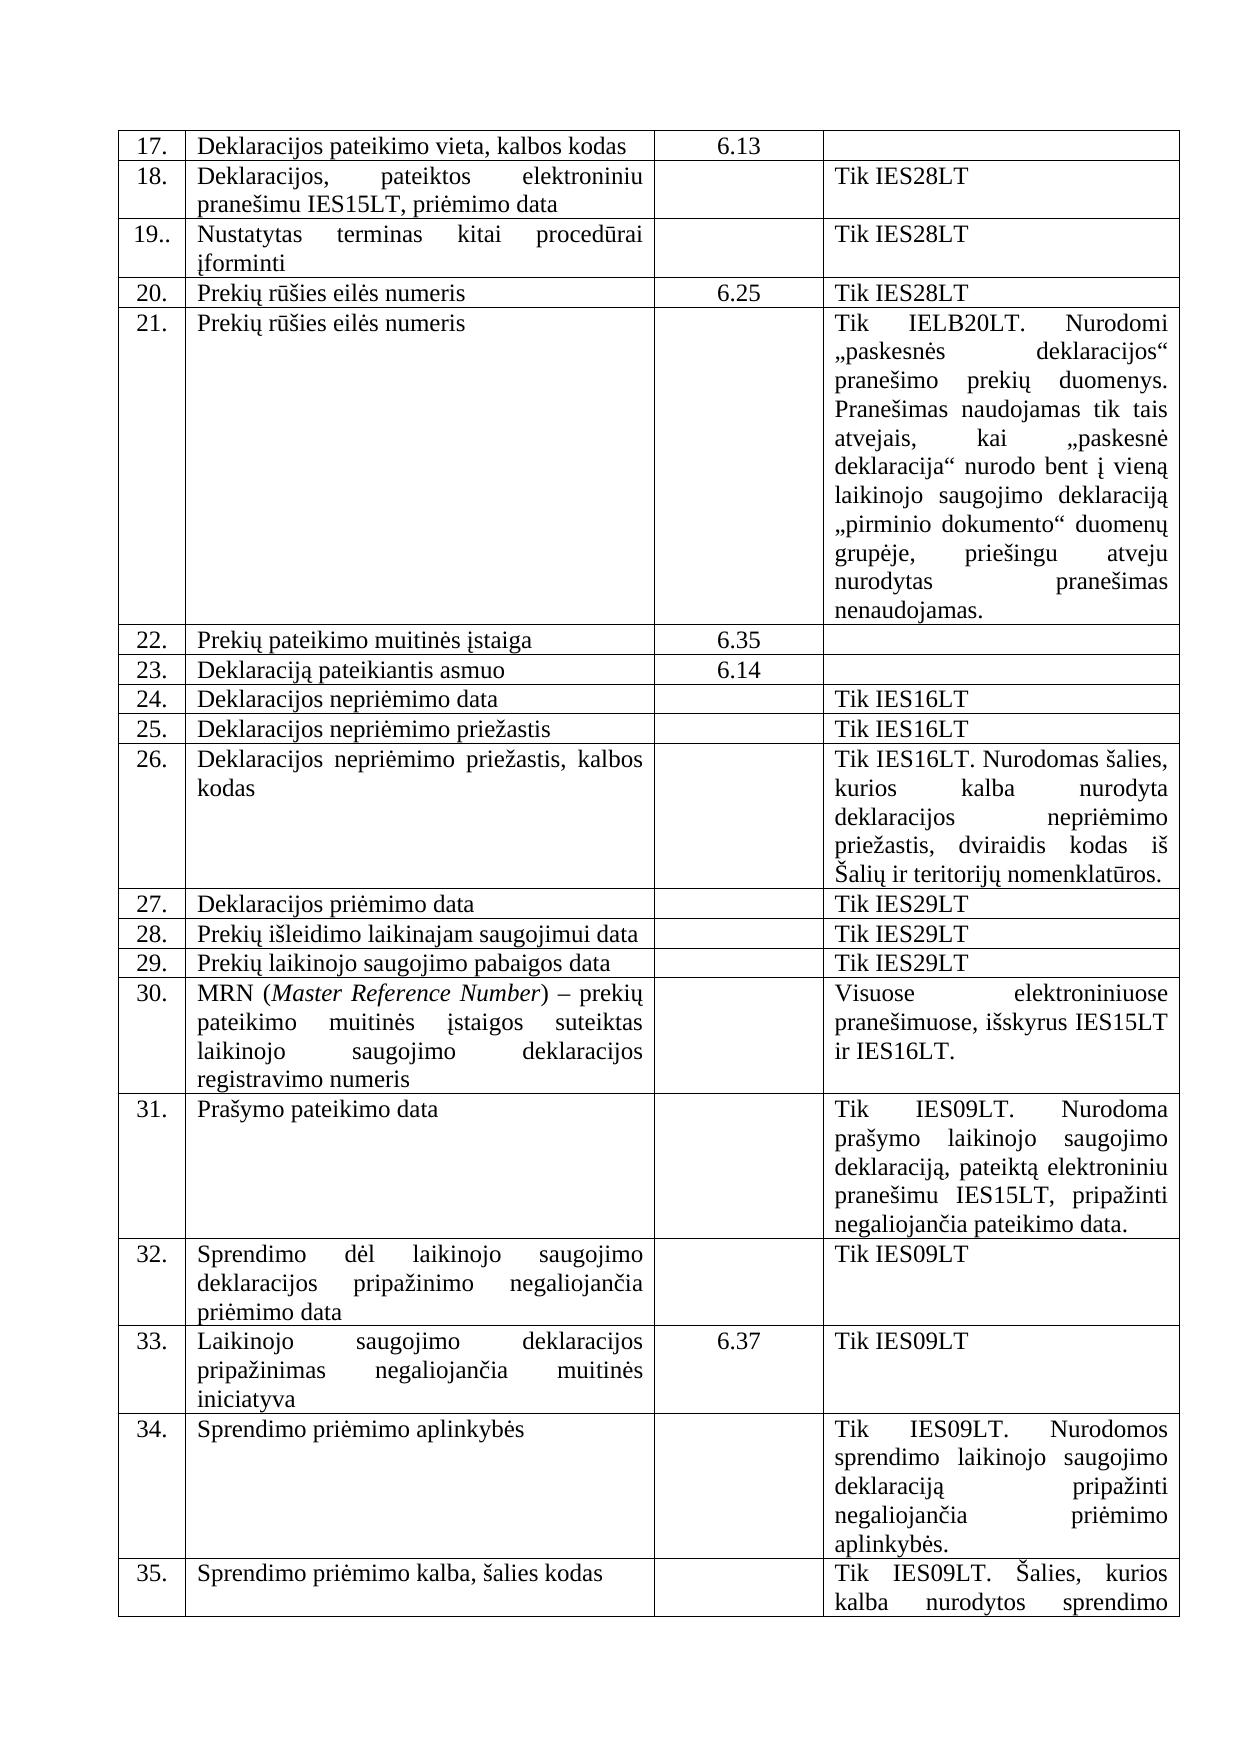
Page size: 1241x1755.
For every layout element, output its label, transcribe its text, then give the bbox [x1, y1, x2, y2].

table_cell 27. [119, 889, 185, 918]
table_cell 26. [119, 744, 185, 888]
table_cell Tik IES09LT [824, 1326, 1179, 1413]
table_cell [655, 161, 823, 218]
table_cell [655, 1239, 823, 1325]
table_cell 6.37 [655, 1326, 823, 1413]
table_cell [655, 978, 823, 1093]
table_cell Sprendimo dėl laikinojo saugojimo deklaracijos pripažinimo negaliojančia priėmimo data [186, 1239, 654, 1325]
table_cell Deklaracijos priėmimo data [186, 889, 654, 918]
table_cell Deklaracijos nepriėmimo priežastis, kalbos kodas [186, 744, 654, 888]
table_cell Deklaracijos, pateiktos elektroniniu pranešimu IES15LT, priėmimo data [186, 161, 654, 218]
table_cell Tik IES28LT [824, 161, 1179, 218]
table_cell MRN (Master Reference Number) – prekių pateikimo muitinės įstaigos suteiktas laikinojo saugojimo deklaracijos registravimo numeris [186, 978, 654, 1093]
table_cell Tik IES16LT. Nurodomas šalies, kurios kalba nurodyta deklaracijos nepriėmimo priežastis, dviraidis kodas iš Šalių ir teritorijų nomenklatūros. [824, 744, 1179, 888]
table_cell [824, 655, 1179, 683]
table_cell [655, 1414, 823, 1557]
table_cell Laikinojo saugojimo deklaracijos pripažinimas negaliojančia muitinės iniciatyva [186, 1326, 654, 1413]
table_cell Tik IES16LT [824, 685, 1179, 713]
table_cell 6.35 [655, 625, 823, 654]
table_cell Tik IES29LT [824, 919, 1179, 947]
table_cell 30. [119, 978, 185, 1093]
table_cell 24. [119, 685, 185, 713]
table_cell Deklaracijos nepriėmimo data [186, 685, 654, 713]
table_cell [655, 1094, 823, 1238]
table_cell 18. [119, 161, 185, 218]
table_cell 28. [119, 919, 185, 947]
table_cell 29. [119, 949, 185, 977]
table_cell Deklaraciją pateikiantis asmuo [186, 655, 654, 683]
table_cell Prekių rūšies eilės numeris [186, 278, 654, 307]
table_cell Tik IES16LT [824, 714, 1179, 743]
table_cell Tik IES28LT [824, 219, 1179, 277]
table_cell 20. [119, 278, 185, 307]
table_cell 25. [119, 714, 185, 743]
table_cell Deklaracijos nepriėmimo priežastis [186, 714, 654, 743]
table_cell 31. [119, 1094, 185, 1238]
table_cell 33. [119, 1326, 185, 1413]
table_cell Tik IES09LT. Nurodomos sprendimo laikinojo saugojimo deklaraciją pripažinti negaliojančia priėmimo aplinkybės. [824, 1414, 1179, 1557]
table_cell Nustatytas terminas kitai procedūrai įforminti [186, 219, 654, 277]
table_cell [655, 949, 823, 977]
table_cell 17. [119, 131, 185, 160]
table_cell Prekių laikinojo saugojimo pabaigos data [186, 949, 654, 977]
table_cell Sprendimo priėmimo kalba, šalies kodas [186, 1559, 654, 1616]
table_cell [655, 889, 823, 918]
table_cell Prekių rūšies eilės numeris [186, 308, 654, 624]
table_cell [824, 625, 1179, 654]
table_cell [655, 308, 823, 624]
table_cell Tik IES28LT [824, 278, 1179, 307]
table_cell Tik IES29LT [824, 889, 1179, 918]
table_cell Tik IES29LT [824, 949, 1179, 977]
table_cell [655, 1559, 823, 1616]
table_cell Visuose elektroniniuose pranešimuose, išskyrus IES15LT ir IES16LT. [824, 978, 1179, 1093]
table_cell Prašymo pateikimo data [186, 1094, 654, 1238]
table_cell Tik IELB20LT. Nurodomi „paskesnės deklaracijos“ pranešimo prekių duomenys. Pranešimas naudojamas tik tais atvejais, kai „paskesnė deklaracija“ nurodo bent į vieną laikinojo saugojimo deklaraciją „pirminio dokumento“ duomenų grupėje, priešingu atveju nurodytas pranešimas nenaudojamas. [824, 308, 1179, 624]
table_cell [824, 131, 1179, 160]
table_cell 35. [119, 1559, 185, 1616]
table_cell Tik IES09LT. Nurodoma prašymo laikinojo saugojimo deklaraciją, pateiktą elektroniniu pranešimu IES15LT, pripažinti negaliojančia pateikimo data. [824, 1094, 1179, 1238]
table_cell 19.. [119, 219, 185, 277]
table_cell 6.14 [655, 655, 823, 683]
table_cell Prekių išleidimo laikinajam saugojimui data [186, 919, 654, 947]
table_cell 6.25 [655, 278, 823, 307]
table_cell 34. [119, 1414, 185, 1557]
table_cell Tik IES09LT. Šalies, kurios kalba nurodytos sprendimo [824, 1559, 1179, 1616]
table_cell [655, 219, 823, 277]
table_cell [655, 714, 823, 743]
table_cell Deklaracijos pateikimo vieta, kalbos kodas [186, 131, 654, 160]
table_cell 23. [119, 655, 185, 683]
table_cell [655, 744, 823, 888]
table_cell 21. [119, 308, 185, 624]
table_cell [655, 685, 823, 713]
table_cell Sprendimo priėmimo aplinkybės [186, 1414, 654, 1557]
table_cell [655, 919, 823, 947]
table_cell Tik IES09LT [824, 1239, 1179, 1325]
table_cell 32. [119, 1239, 185, 1325]
table_cell Prekių pateikimo muitinės įstaiga [186, 625, 654, 654]
table_cell 6.13 [655, 131, 823, 160]
table_cell 22. [119, 625, 185, 654]
